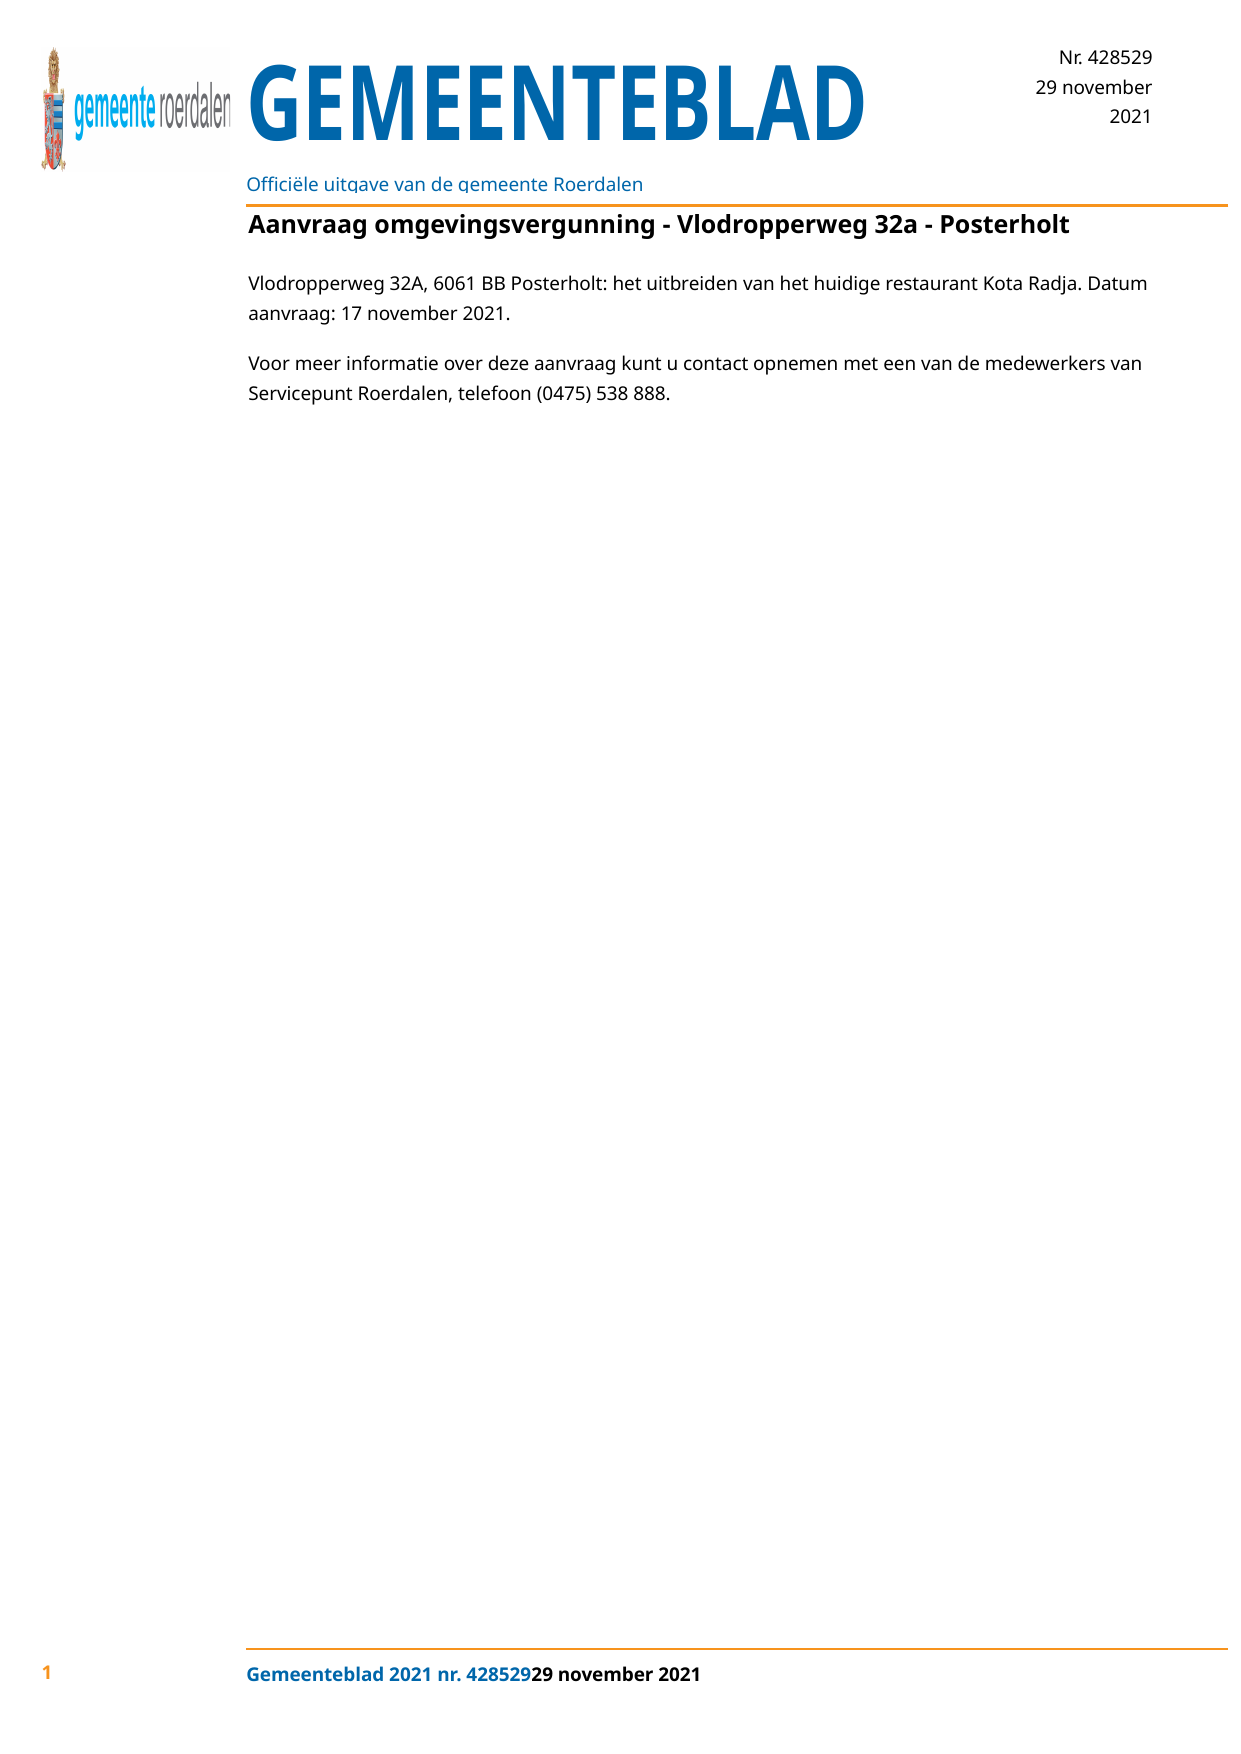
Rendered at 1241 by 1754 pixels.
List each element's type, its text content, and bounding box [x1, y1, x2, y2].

text Aanvraag omgevingsvergunning - Vlodropperweg 32a - Posterholt [248, 207, 1152, 241]
text Vlodropperweg 32A, 6061 BB Posterholt: het uitbreiden van het huidige restaurant Kota Radja. Datum aanvraag: 17 november 2021. [248, 270, 1152, 326]
picture [41, 47, 231, 172]
text Voor meer informatie over deze aanvraag kunt u contact opnemen met een van de medewerkers van Servicepunt Roerdalen, telefoon (0475) 538 888. [248, 350, 1152, 406]
